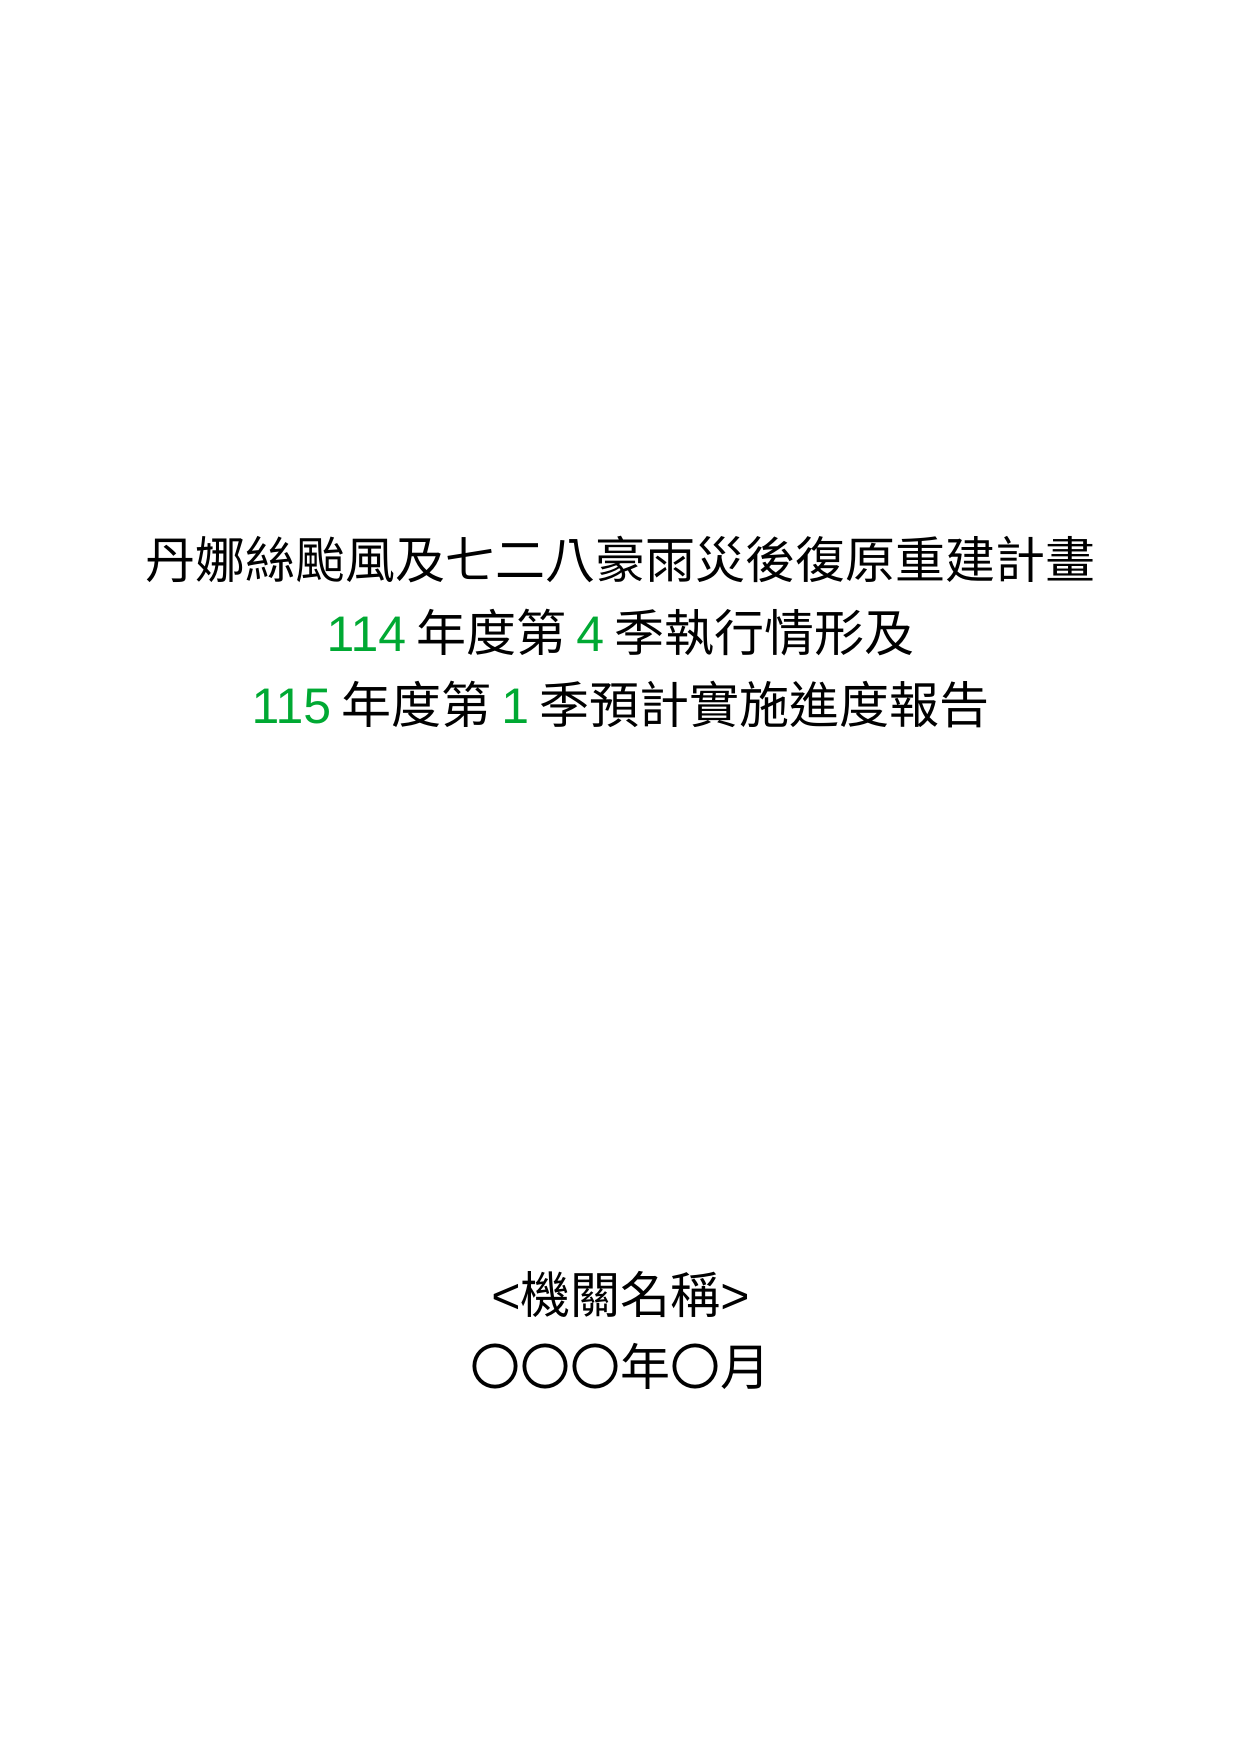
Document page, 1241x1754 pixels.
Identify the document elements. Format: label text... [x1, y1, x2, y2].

text 114年度第4季執行情形及 [118, 593, 1122, 665]
text 丹娜絲颱風及七二八豪雨災後復原重建計畫 [118, 521, 1122, 593]
text 115年度第1季預計實施進度報告 [118, 665, 1122, 738]
text <機關名稱> [118, 1255, 1122, 1328]
text 〇〇〇年〇月 [118, 1328, 1122, 1400]
